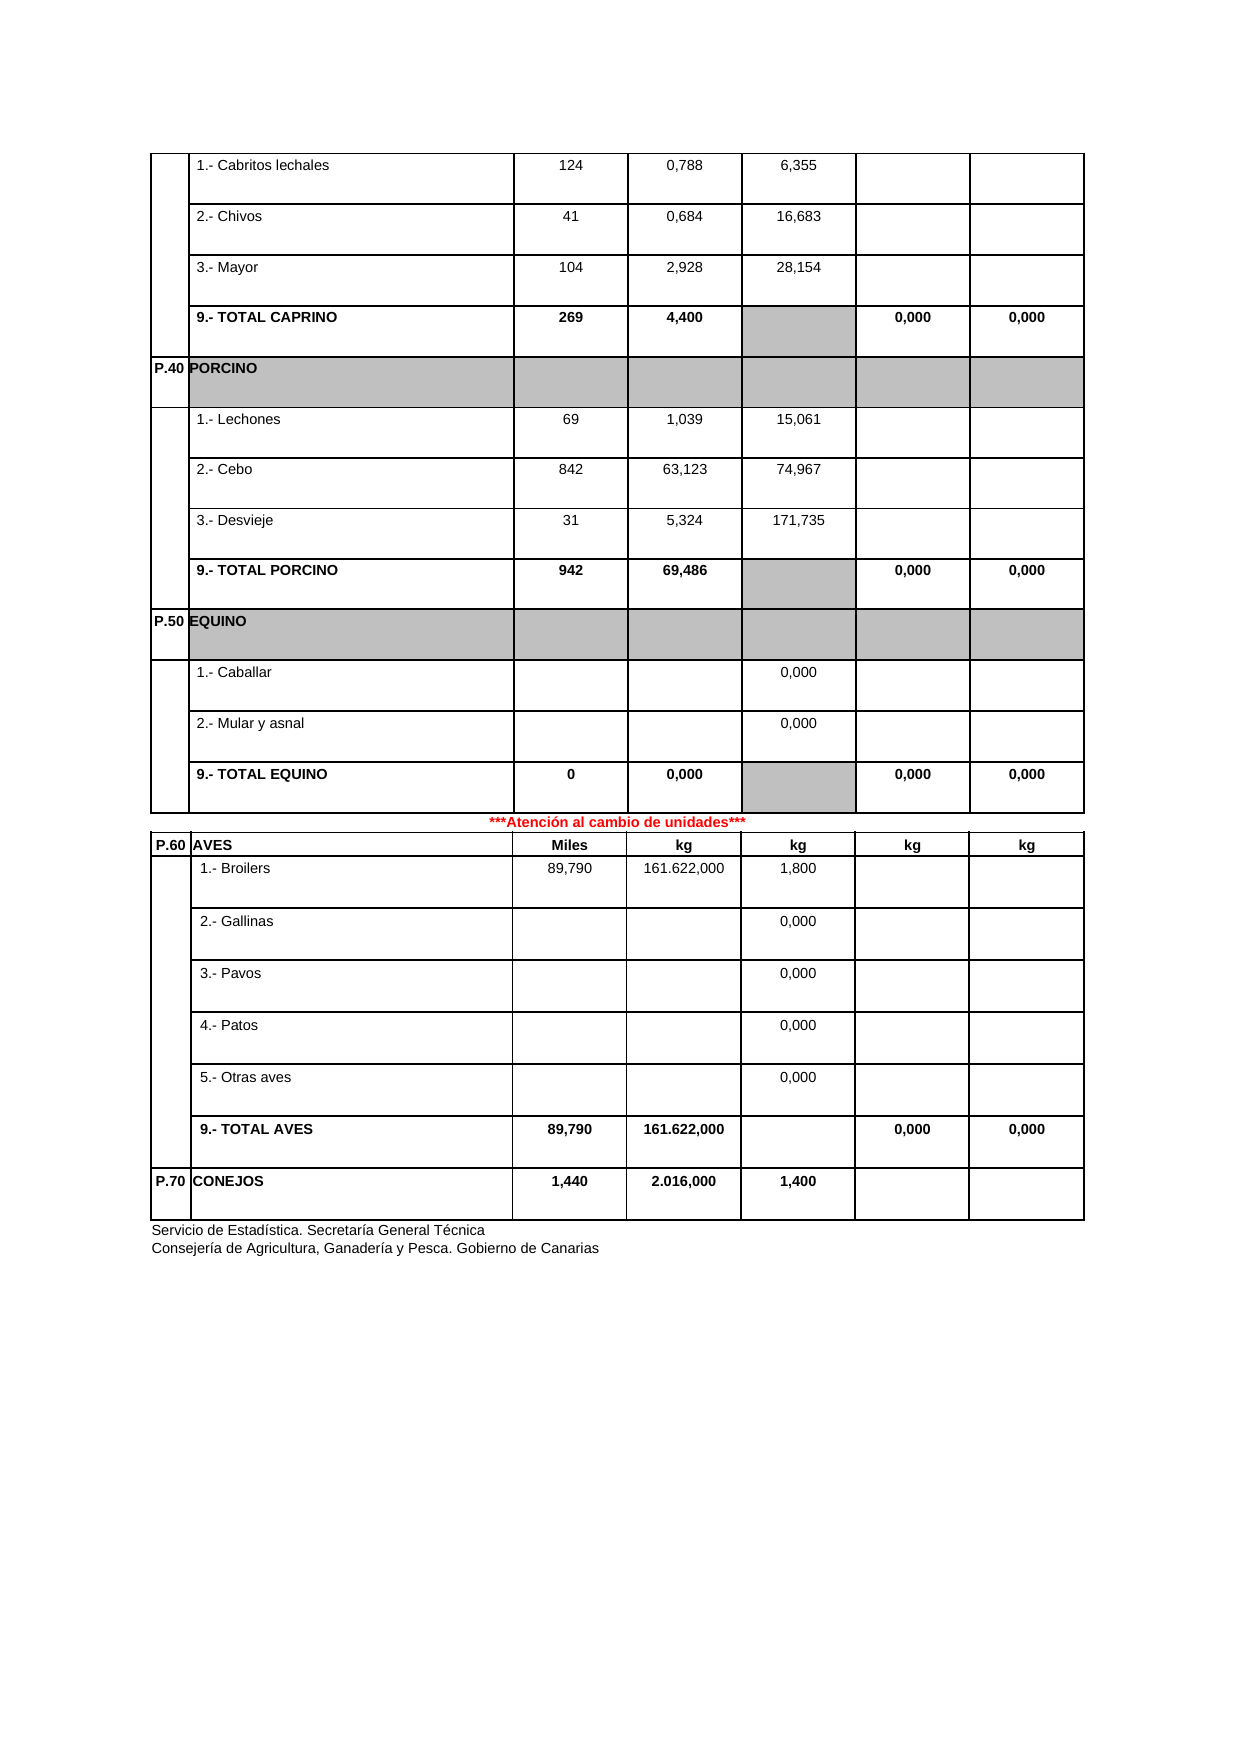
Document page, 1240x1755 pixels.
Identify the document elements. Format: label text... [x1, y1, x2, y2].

table_cell 74,967 [743, 459, 855, 507]
table_cell [515, 358, 627, 407]
table_cell [970, 961, 1083, 1011]
table_cell 0,000 [743, 712, 855, 761]
table_cell [629, 358, 741, 407]
table_cell 28,154 [743, 256, 855, 305]
table_cell 0,000 [743, 661, 855, 710]
table_header kg [742, 833, 854, 855]
table_cell 0,000 [629, 763, 741, 812]
table_cell 4.- Patos [192, 1013, 512, 1063]
table_cell [627, 909, 740, 959]
table_cell [857, 205, 969, 254]
text Consejería de Agricultura, Ganadería y Pesca. Gobierno de Canarias [151, 1239, 979, 1256]
table_cell 842 [515, 459, 627, 507]
table_cell [971, 610, 1083, 659]
table_cell [971, 256, 1083, 305]
table_cell 2.- Gallinas [192, 909, 512, 959]
table_cell 41 [515, 205, 627, 254]
table_cell [857, 408, 969, 457]
table_cell 1,039 [629, 408, 741, 457]
table_cell 3.- Mayor [190, 256, 513, 305]
table_cell [971, 358, 1083, 407]
table_header P.60 [152, 833, 190, 855]
table_cell [856, 1169, 968, 1219]
table_cell [857, 154, 969, 203]
table_cell [970, 909, 1083, 959]
table_cell 0,000 [971, 307, 1083, 356]
table_cell [857, 661, 969, 710]
table_cell [152, 661, 188, 812]
table_cell 0,684 [629, 205, 741, 254]
table_cell 269 [515, 307, 627, 356]
table_cell 161.622,000 [627, 857, 740, 907]
table_cell [970, 1065, 1083, 1115]
table_cell P.50 [152, 610, 188, 659]
table_cell 63,123 [629, 459, 741, 507]
table_cell 69 [515, 408, 627, 457]
text Servicio de Estadística. Secretaría General Técnica [151, 1221, 979, 1238]
table_cell [971, 205, 1083, 254]
table_cell [742, 1117, 854, 1167]
table_cell CONEJOS [192, 1169, 512, 1219]
table_cell [857, 610, 969, 659]
table_cell 89,790 [513, 857, 626, 907]
table_header kg [856, 833, 968, 855]
table_cell [857, 459, 969, 507]
table_cell 1.- Cabritos lechales [190, 154, 513, 203]
table_cell 9.- TOTAL AVES [192, 1117, 512, 1167]
table_cell 2.- Mular y asnal [190, 712, 513, 761]
table_cell 2.016,000 [627, 1169, 740, 1219]
table_cell 0,000 [742, 909, 854, 959]
table_cell 0,788 [629, 154, 741, 203]
table_cell [627, 1013, 740, 1063]
table_cell [627, 961, 740, 1011]
table_cell 9.- TOTAL CAPRINO [190, 307, 513, 356]
table_cell [857, 509, 969, 558]
table_cell [856, 1065, 968, 1115]
table_cell [856, 1013, 968, 1063]
table_cell [513, 961, 626, 1011]
table_cell 1.- Caballar [190, 661, 513, 710]
table_cell [856, 857, 968, 907]
table_cell [971, 459, 1083, 507]
table_cell P.70 [152, 1169, 190, 1219]
table_cell [971, 509, 1083, 558]
table_cell 1.- Broilers [192, 857, 512, 907]
table_cell [513, 909, 626, 959]
table_cell [515, 610, 627, 659]
table_cell [971, 154, 1083, 203]
table_cell 5.- Otras aves [192, 1065, 512, 1115]
table_cell 0,000 [857, 763, 969, 812]
table_cell 171,735 [743, 509, 855, 558]
table_cell [152, 857, 190, 1167]
table_cell 124 [515, 154, 627, 203]
table_cell [743, 307, 855, 356]
table_header kg [627, 833, 740, 855]
table_cell 2.- Cebo [190, 459, 513, 507]
table_cell [970, 1013, 1083, 1063]
table_cell [629, 610, 741, 659]
table_cell 0,000 [970, 1117, 1083, 1167]
table_cell PORCINO [190, 358, 513, 407]
table_cell [970, 1169, 1083, 1219]
table_cell [513, 1065, 626, 1115]
table_cell 9.- TOTAL PORCINO [190, 560, 513, 608]
text ***Atención al cambio de unidades*** [256, 814, 979, 830]
table_cell 104 [515, 256, 627, 305]
table_cell EQUINO [190, 610, 513, 659]
table_cell 16,683 [743, 205, 855, 254]
table_cell 161.622,000 [627, 1117, 740, 1167]
table_cell 0,000 [971, 763, 1083, 812]
table_cell [515, 712, 627, 761]
table_cell [856, 909, 968, 959]
table_cell 69,486 [629, 560, 741, 608]
table_cell [857, 256, 969, 305]
table_cell [857, 358, 969, 407]
table_cell 31 [515, 509, 627, 558]
table_cell 0,000 [742, 961, 854, 1011]
table_cell [743, 560, 855, 608]
table_cell 942 [515, 560, 627, 608]
table_cell 5,324 [629, 509, 741, 558]
table_cell 0,000 [857, 307, 969, 356]
table_cell 0 [515, 763, 627, 812]
table_cell [743, 358, 855, 407]
table_cell [970, 857, 1083, 907]
table_cell [152, 154, 188, 356]
table_header AVES [192, 833, 512, 855]
table_cell [513, 1013, 626, 1063]
table_cell 1,400 [742, 1169, 854, 1219]
table_cell 1.- Lechones [190, 408, 513, 457]
table_cell 0,000 [742, 1013, 854, 1063]
table_cell 3.- Pavos [192, 961, 512, 1011]
table_cell [856, 961, 968, 1011]
table_cell 9.- TOTAL EQUINO [190, 763, 513, 812]
table_cell [629, 661, 741, 710]
table_cell 1,800 [742, 857, 854, 907]
table_cell [971, 712, 1083, 761]
table_cell [152, 408, 188, 608]
table_header Miles [513, 833, 626, 855]
table_cell 2.- Chivos [190, 205, 513, 254]
table_cell 2,928 [629, 256, 741, 305]
table_cell [629, 712, 741, 761]
table_cell 0,000 [856, 1117, 968, 1167]
table_cell [627, 1065, 740, 1115]
table_cell [971, 661, 1083, 710]
table_cell [515, 661, 627, 710]
table_cell P.40 [152, 358, 188, 407]
table_cell 6,355 [743, 154, 855, 203]
table_cell 4,400 [629, 307, 741, 356]
table_cell 1,440 [513, 1169, 626, 1219]
table_cell 0,000 [971, 560, 1083, 608]
table_cell 0,000 [857, 560, 969, 608]
table_cell [971, 408, 1083, 457]
table_header kg [970, 833, 1083, 855]
table_cell [743, 763, 855, 812]
table_cell 89,790 [513, 1117, 626, 1167]
table_cell [743, 610, 855, 659]
table_cell 3.- Desvieje [190, 509, 513, 558]
table_cell 15,061 [743, 408, 855, 457]
table_cell [857, 712, 969, 761]
table_cell 0,000 [742, 1065, 854, 1115]
